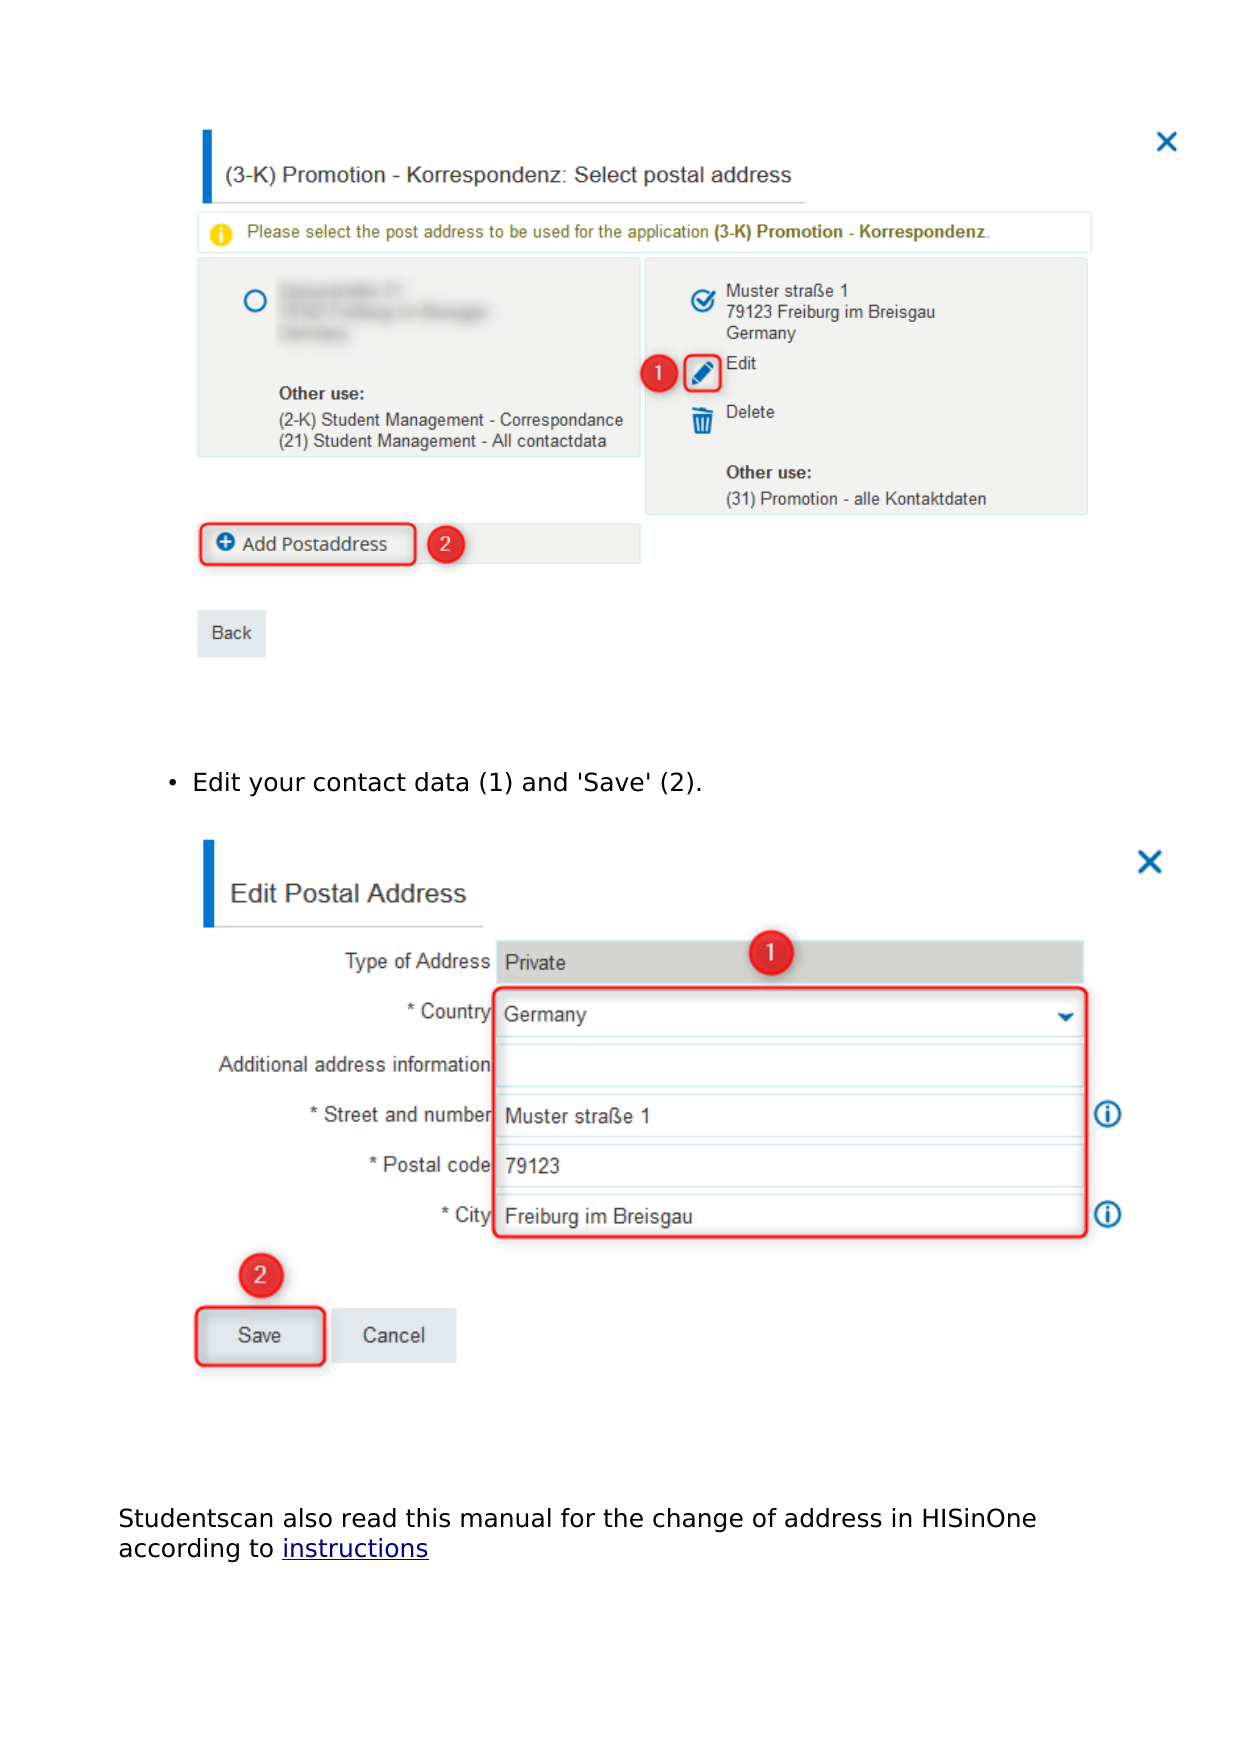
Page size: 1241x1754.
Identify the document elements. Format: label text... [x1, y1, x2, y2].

list [177, 118, 1122, 769]
picture [192, 827, 1183, 1382]
text Studentscan also read this manual for the change of address in HISinOne according to instructions [118, 1504, 1122, 1563]
list Edit your contact data (1) and 'Save' (2). [177, 769, 1122, 1475]
picture [192, 118, 1196, 676]
